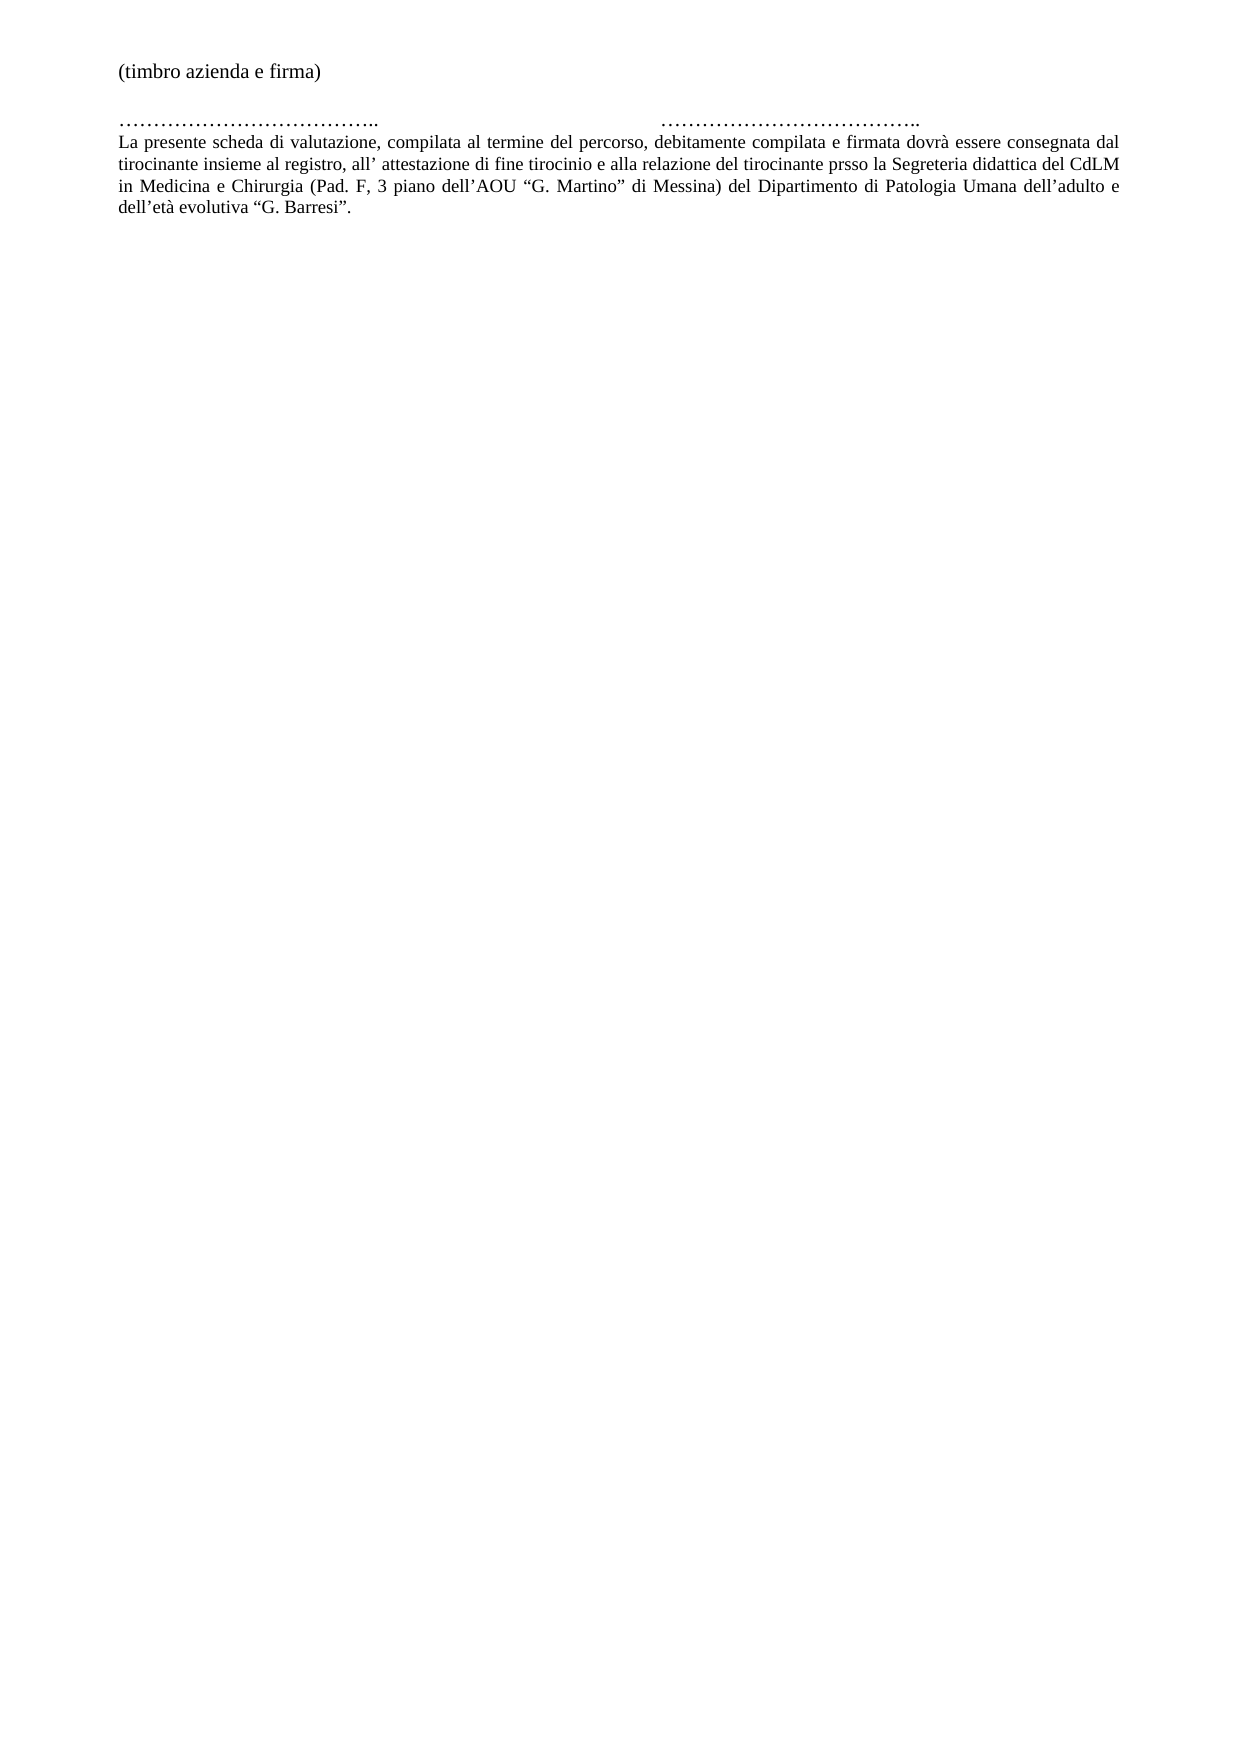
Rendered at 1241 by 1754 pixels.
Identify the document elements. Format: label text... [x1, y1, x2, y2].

text (timbro azienda e firma) [118, 59, 1122, 83]
text ……………………………….. ……………………………….. [118, 107, 1122, 131]
text La presente scheda di valutazione, compilata al termine del percorso, debitamente compilata e firmata dovrà essere consegnata dal tirocinante insieme al registro, all’ attestazione di fine tirocinio e alla relazione del tirocinante prsso la Segreteria didattica del CdLM in Medicina e Chirurgia (Pad. F, 3 piano dell’AOU “G. Martino” di Messina) del Dipartimento di Patologia Umana dell’adulto e dell’età evolutiva “G. Barresi”. [118, 131, 1122, 218]
